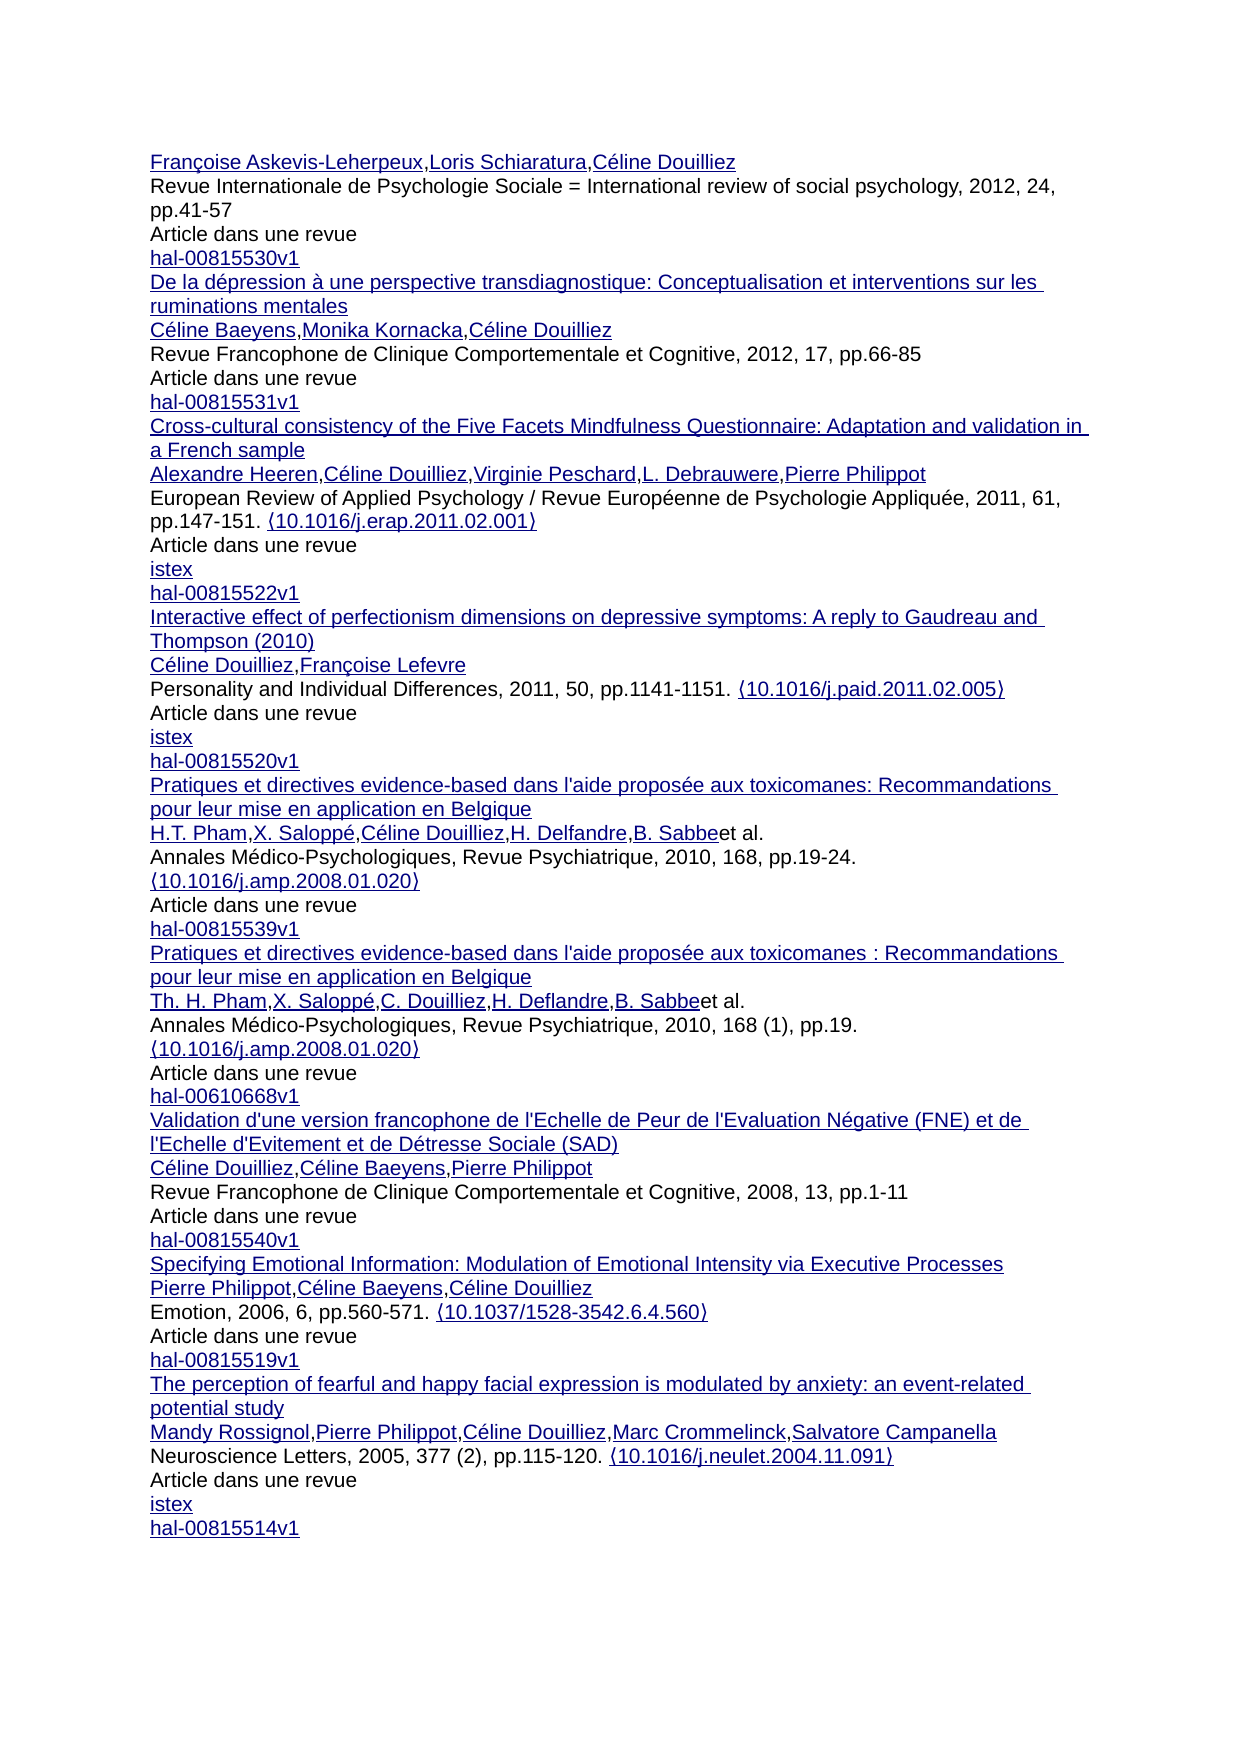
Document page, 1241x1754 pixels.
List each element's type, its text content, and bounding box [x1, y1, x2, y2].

table_cell De la dépression à une perspective transdiagnostique: Conceptualisation et interventions sur les ruminations mentales Céline Baeyens,Monika Kornacka,Céline Douilliez Revue Francophone de Clinique Comportementale et Cognitive, 2012, 17, pp.66-85 Article dans une revue hal-00815531v1 [150, 270, 1090, 413]
table_cell Pratiques et directives evidence-based dans l'aide proposée aux toxicomanes: Recommandations pour leur mise en application en Belgique H.T. Pham,X. Saloppé,Céline Douilliez,H. Delfandre,B. Sabbeet al. Annales Médico-Psychologiques, Revue Psychiatrique, 2010, 168, pp.19-24. ⟨10.1016/j.amp.2008.01.020⟩ Article dans une revue hal-00815539v1 [150, 773, 1090, 941]
table_cell Françoise Askevis-Leherpeux,Loris Schiaratura,Céline Douilliez Revue Internationale de Psychologie Sociale = International review of social psychology, 2012, 24, pp.41-57 Article dans une revue hal-00815530v1 [150, 150, 1090, 270]
table_cell Interactive effect of perfectionism dimensions on depressive symptoms: A reply to Gaudreau and Thompson (2010) Céline Douilliez,Françoise Lefevre Personality and Individual Differences, 2011, 50, pp.1141-1151. ⟨10.1016/j.paid.2011.02.005⟩ Article dans une revue istex hal-00815520v1 [150, 605, 1090, 773]
table_cell Validation d'une version francophone de l'Echelle de Peur de l'Evaluation Négative (FNE) et de l'Echelle d'Evitement et de Détresse Sociale (SAD) Céline Douilliez,Céline Baeyens,Pierre Philippot Revue Francophone de Clinique Comportementale et Cognitive, 2008, 13, pp.1-11 Article dans une revue hal-00815540v1 [150, 1108, 1090, 1252]
table_cell Specifying Emotional Information: Modulation of Emotional Intensity via Executive Processes Pierre Philippot,Céline Baeyens,Céline Douilliez Emotion, 2006, 6, pp.560-571. ⟨10.1037/1528-3542.6.4.560⟩ Article dans une revue hal-00815519v1 [150, 1252, 1090, 1372]
table_cell Pratiques et directives evidence-based dans l'aide proposée aux toxicomanes : Recommandations pour leur mise en application en Belgique Th. H. Pham,X. Saloppé,C. Douilliez,H. Deflandre,B. Sabbeet al. Annales Médico-Psychologiques, Revue Psychiatrique, 2010, 168 (1), pp.19. ⟨10.1016/j.amp.2008.01.020⟩ Article dans une revue hal-00610668v1 [150, 941, 1090, 1108]
table_cell Cross-cultural consistency of the Five Facets Mindfulness Questionnaire: Adaptation and validation in a French sample Alexandre Heeren,Céline Douilliez,Virginie Peschard,L. Debrauwere,Pierre Philippot European Review of Applied Psychology / Revue Européenne de Psychologie Appliquée, 2011, 61, pp.147-151. ⟨10.1016/j.erap.2011.02.001⟩ Article dans une revue istex hal-00815522v1 [150, 414, 1090, 605]
table_cell The perception of fearful and happy facial expression is modulated by anxiety: an event-related potential study Mandy Rossignol,Pierre Philippot,Céline Douilliez,Marc Crommelinck,Salvatore Campanella Neuroscience Letters, 2005, 377 (2), pp.115-120. ⟨10.1016/j.neulet.2004.11.091⟩ Article dans une revue istex hal-00815514v1 [150, 1372, 1090, 1539]
